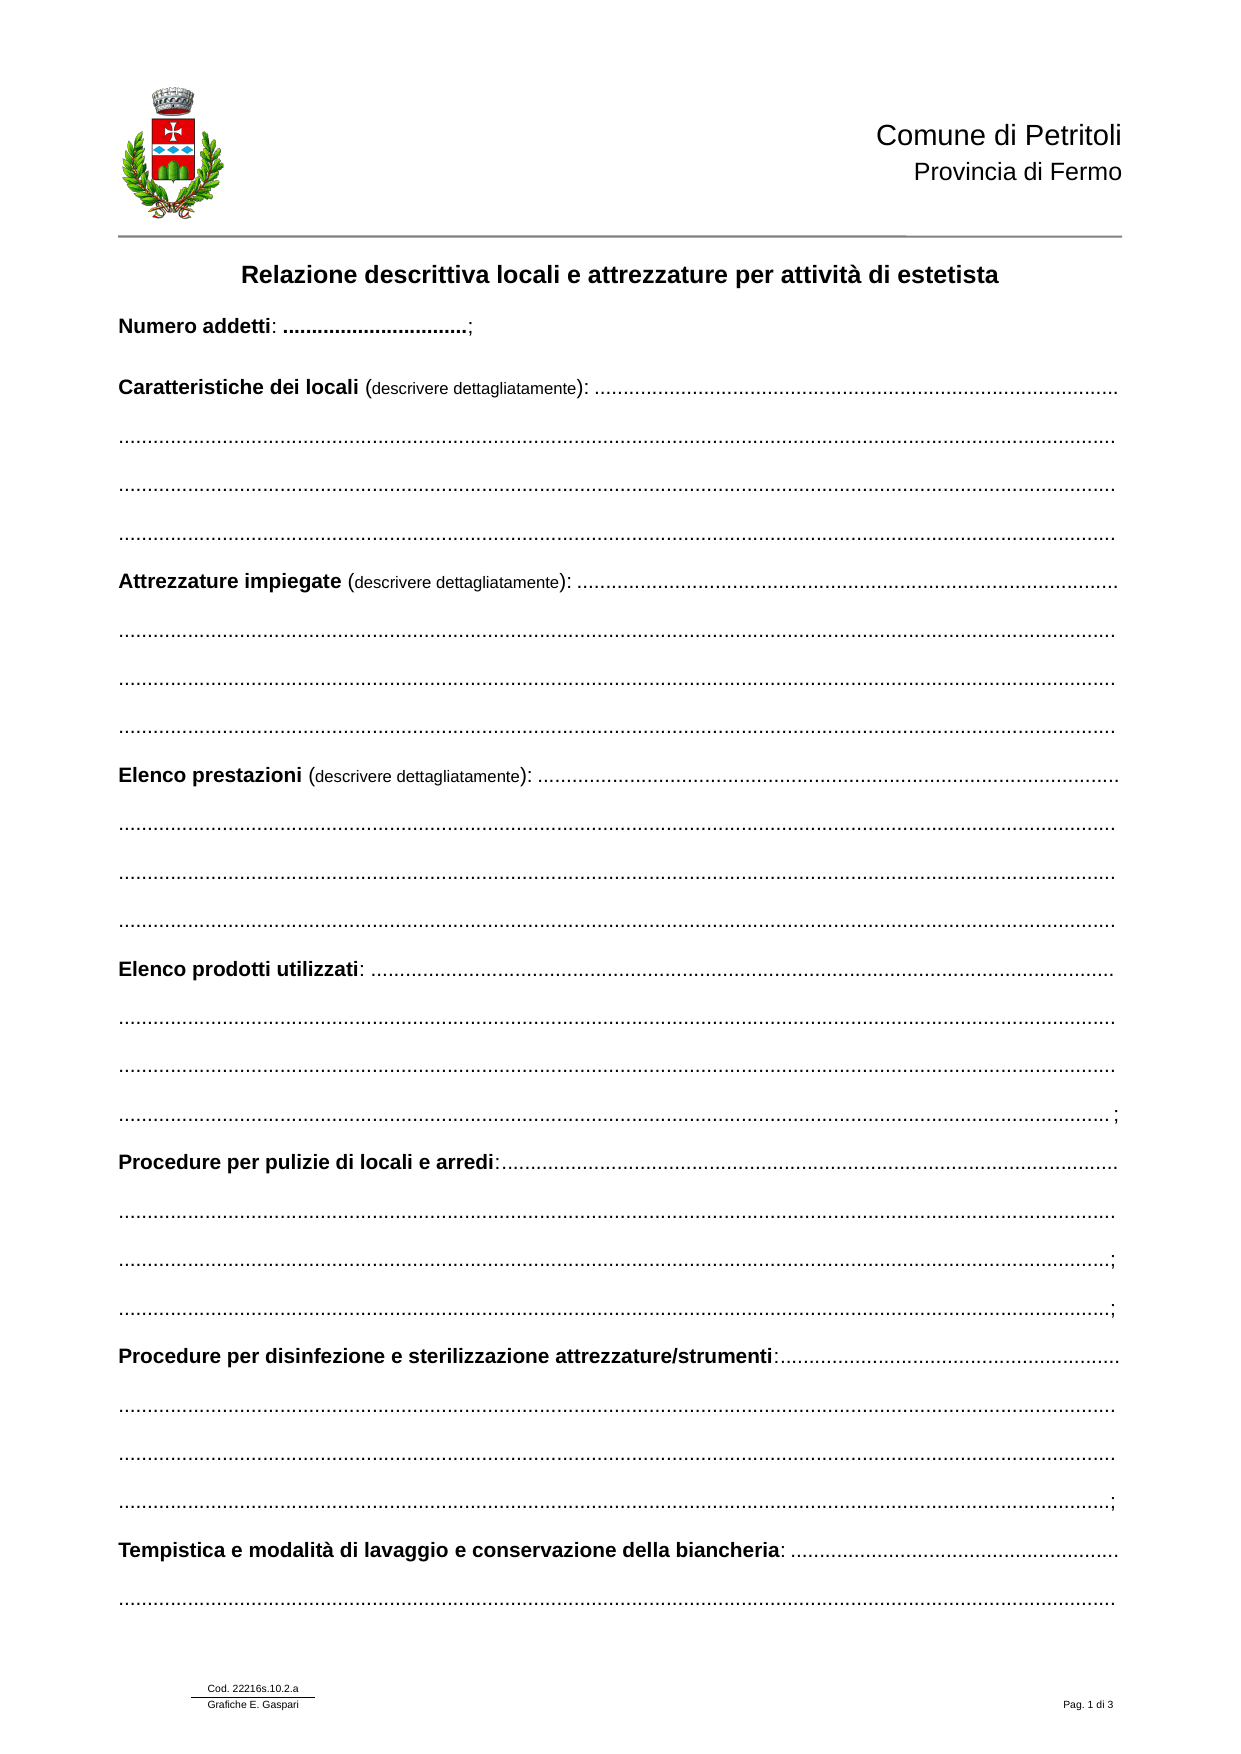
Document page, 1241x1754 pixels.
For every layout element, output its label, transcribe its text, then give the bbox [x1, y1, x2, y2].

text ............................................................................................................................................................................; [118, 1247, 1122, 1271]
text Comune di Petritoli [224, 118, 1122, 152]
picture [122, 87, 224, 219]
text Elenco prestazioni (descrivere dettagliatamente): ..................................................................................................... [118, 763, 1122, 787]
text ............................................................................................................................................................................. [118, 1392, 1122, 1416]
text ............................................................................................................................................................................. [118, 617, 1122, 641]
text Elenco prodotti utilizzati: ................................................................................................................................. [118, 956, 1122, 980]
text ............................................................................................................................................................................. [118, 811, 1122, 835]
text ............................................................................................................................................................................. [118, 859, 1122, 883]
text ............................................................................................................................................................................. [118, 1441, 1122, 1465]
text Tempistica e modalità di lavaggio e conservazione della biancheria: ......................................................... [118, 1538, 1122, 1562]
text ............................................................................................................................................................................. [118, 1199, 1122, 1223]
text ............................................................................................................................................................................. [118, 1053, 1122, 1077]
text ............................................................................................................................................................................. [118, 424, 1122, 448]
text ............................................................................................................................................................................; [118, 1296, 1122, 1319]
text Nell'elenco degli allegati [242, 213, 602, 235]
text Procedure per disinfezione e sterilizzazione attrezzature/strumenti: ........................................................... [118, 1344, 1122, 1368]
text ............................................................................................................................................................................. [118, 1586, 1122, 1610]
text ............................................................................................................................................................................. [118, 714, 1122, 738]
text Numero addetti: ................................; [118, 314, 1122, 338]
text ............................................................................................................................................................................ ; [118, 1102, 1122, 1126]
text ............................................................................................................................................................................; [118, 1489, 1122, 1513]
text Provincia di Fermo [224, 157, 1122, 185]
subtitle Relazione descrittiva locali e attrezzature per attività di estetista [118, 261, 1122, 289]
text ............................................................................................................................................................................. [118, 472, 1122, 496]
text Caratteristiche dei locali (descrivere dettagliatamente): ........................................................................................... [118, 375, 1122, 399]
text ............................................................................................................................................................................. [118, 521, 1122, 544]
text Attrezzature impiegate (descrivere dettagliatamente): .............................................................................................. [118, 569, 1122, 593]
text Procedure per pulizie di locali e arredi: ........................................................................................................... [118, 1150, 1122, 1174]
text ............................................................................................................................................................................. [118, 1005, 1122, 1029]
text ............................................................................................................................................................................. [118, 908, 1122, 932]
text ............................................................................................................................................................................. [118, 666, 1122, 690]
